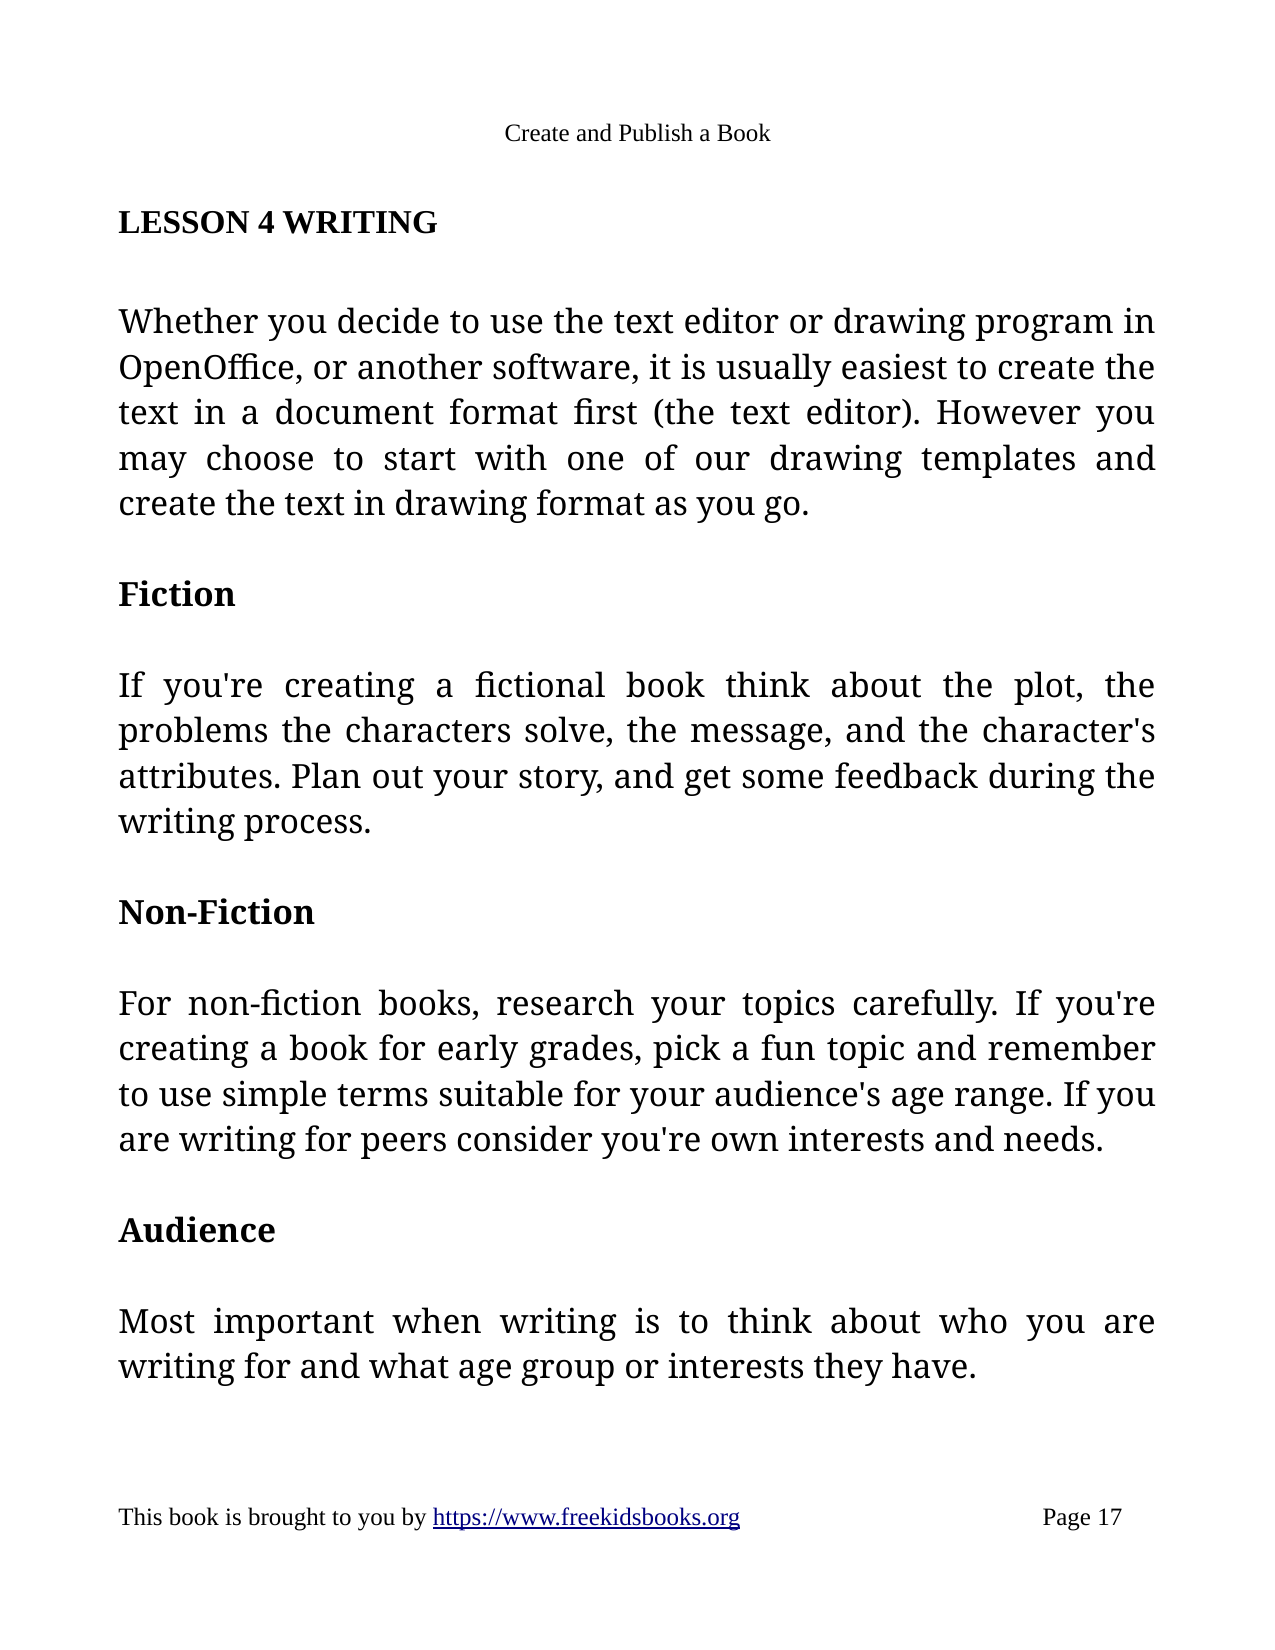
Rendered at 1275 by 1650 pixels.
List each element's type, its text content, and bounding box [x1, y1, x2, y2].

text Fiction [118, 571, 1157, 616]
text If you're creating a fictional book think about the plot, the problems the characters solve, the message, and the character's attributes. Plan out your story, and get some feedback during the writing process. [118, 662, 1157, 843]
text Audience [118, 1207, 1157, 1252]
subtitle LESSON 4 WRITING [118, 202, 1157, 240]
text Whether you decide to use the text editor or drawing program in OpenOffice, or another software, it is usually easiest to create the text in a document format first (the text editor). However you may choose to start with one of our drawing templates and create the text in drawing format as you go. [118, 298, 1157, 525]
text For non-fiction books, research your topics carefully. If you're creating a book for early grades, pick a fun topic and remember to use simple terms suitable for your audience's age range. If you are writing for peers consider you're own interests and needs. [118, 979, 1157, 1161]
text Most important when writing is to think about who you are writing for and what age group or interests they have. [118, 1297, 1157, 1388]
text Non-Fiction [118, 889, 1157, 934]
